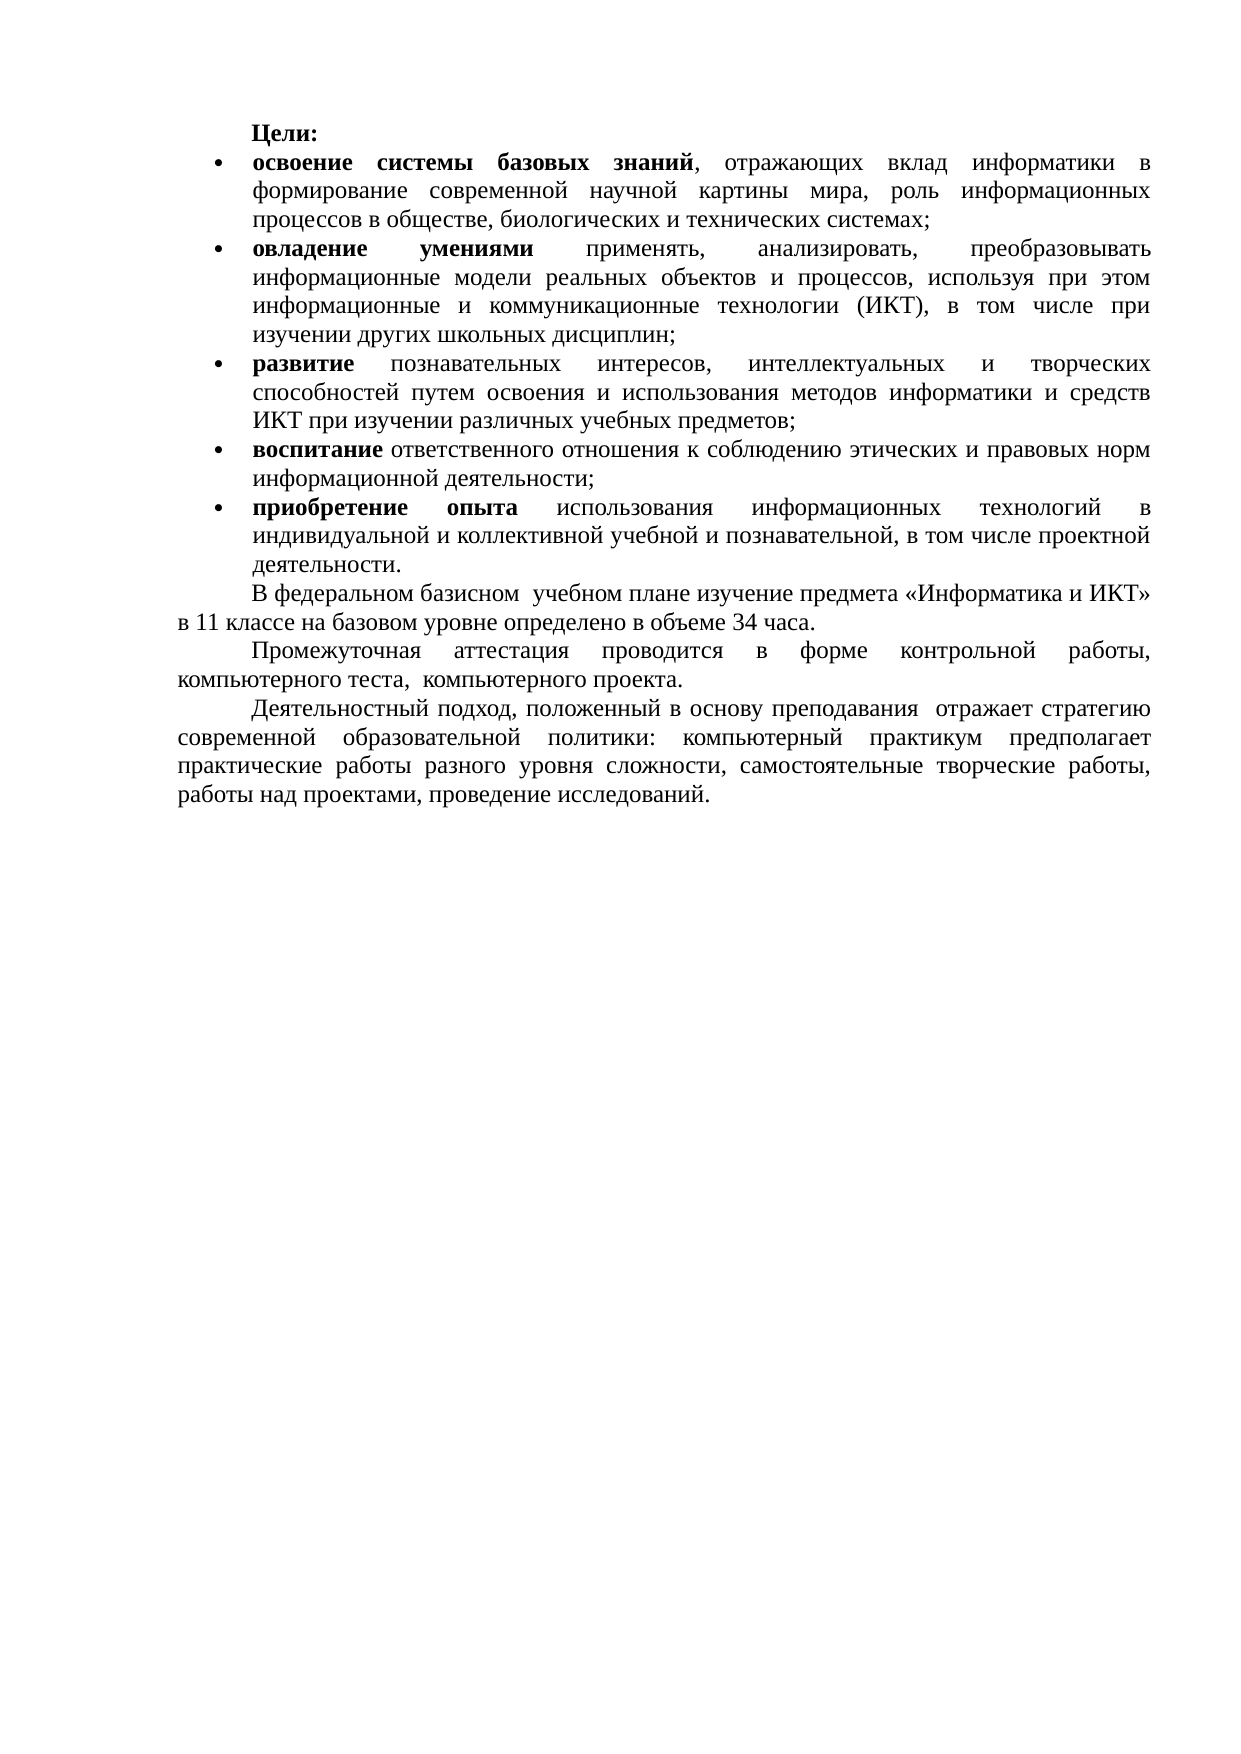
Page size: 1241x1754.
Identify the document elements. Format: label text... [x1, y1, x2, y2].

list приобретение опыта использования информационных технологий в индивидуальной и коллективной учебной и познавательной, в том числе проектной деятельности. [215, 492, 1152, 578]
text Промежуточная аттестация проводится в форме контрольной работы, компьютерного теста, компьютерного проекта. [177, 636, 1152, 693]
text Цели: [177, 118, 1152, 147]
text В федеральном базисном учебном плане изучение предмета «Информатика и ИКТ» в 11 классе на базовом уровне определено в объеме 34 часа. [177, 578, 1152, 636]
list овладение умениями применять, анализировать, преобразовывать информационные модели реальных объектов и процессов, используя при этом информационные и коммуникационные технологии (ИКТ), в том числе при изучении других школьных дисциплин; [215, 233, 1152, 348]
text Деятельностный подход, положенный в основу преподавания отражает стратегию современной образовательной политики: компьютерный практикум предполагает практические работы разного уровня сложности, самостоятельные творческие работы, работы над проектами, проведение исследований. [177, 693, 1152, 808]
list освоение системы базовых знаний, отражающих вклад информатики в формирование современной научной картины мира, роль информационных процессов в обществе, биологических и технических системах; [215, 147, 1152, 233]
list воспитание ответственного отношения к соблюдению этических и правовых норм информационной деятельности; [215, 434, 1152, 492]
list развитие познавательных интересов, интеллектуальных и творческих способностей путем освоения и использования методов информатики и средств ИКТ при изучении различных учебных предметов; [215, 348, 1152, 434]
